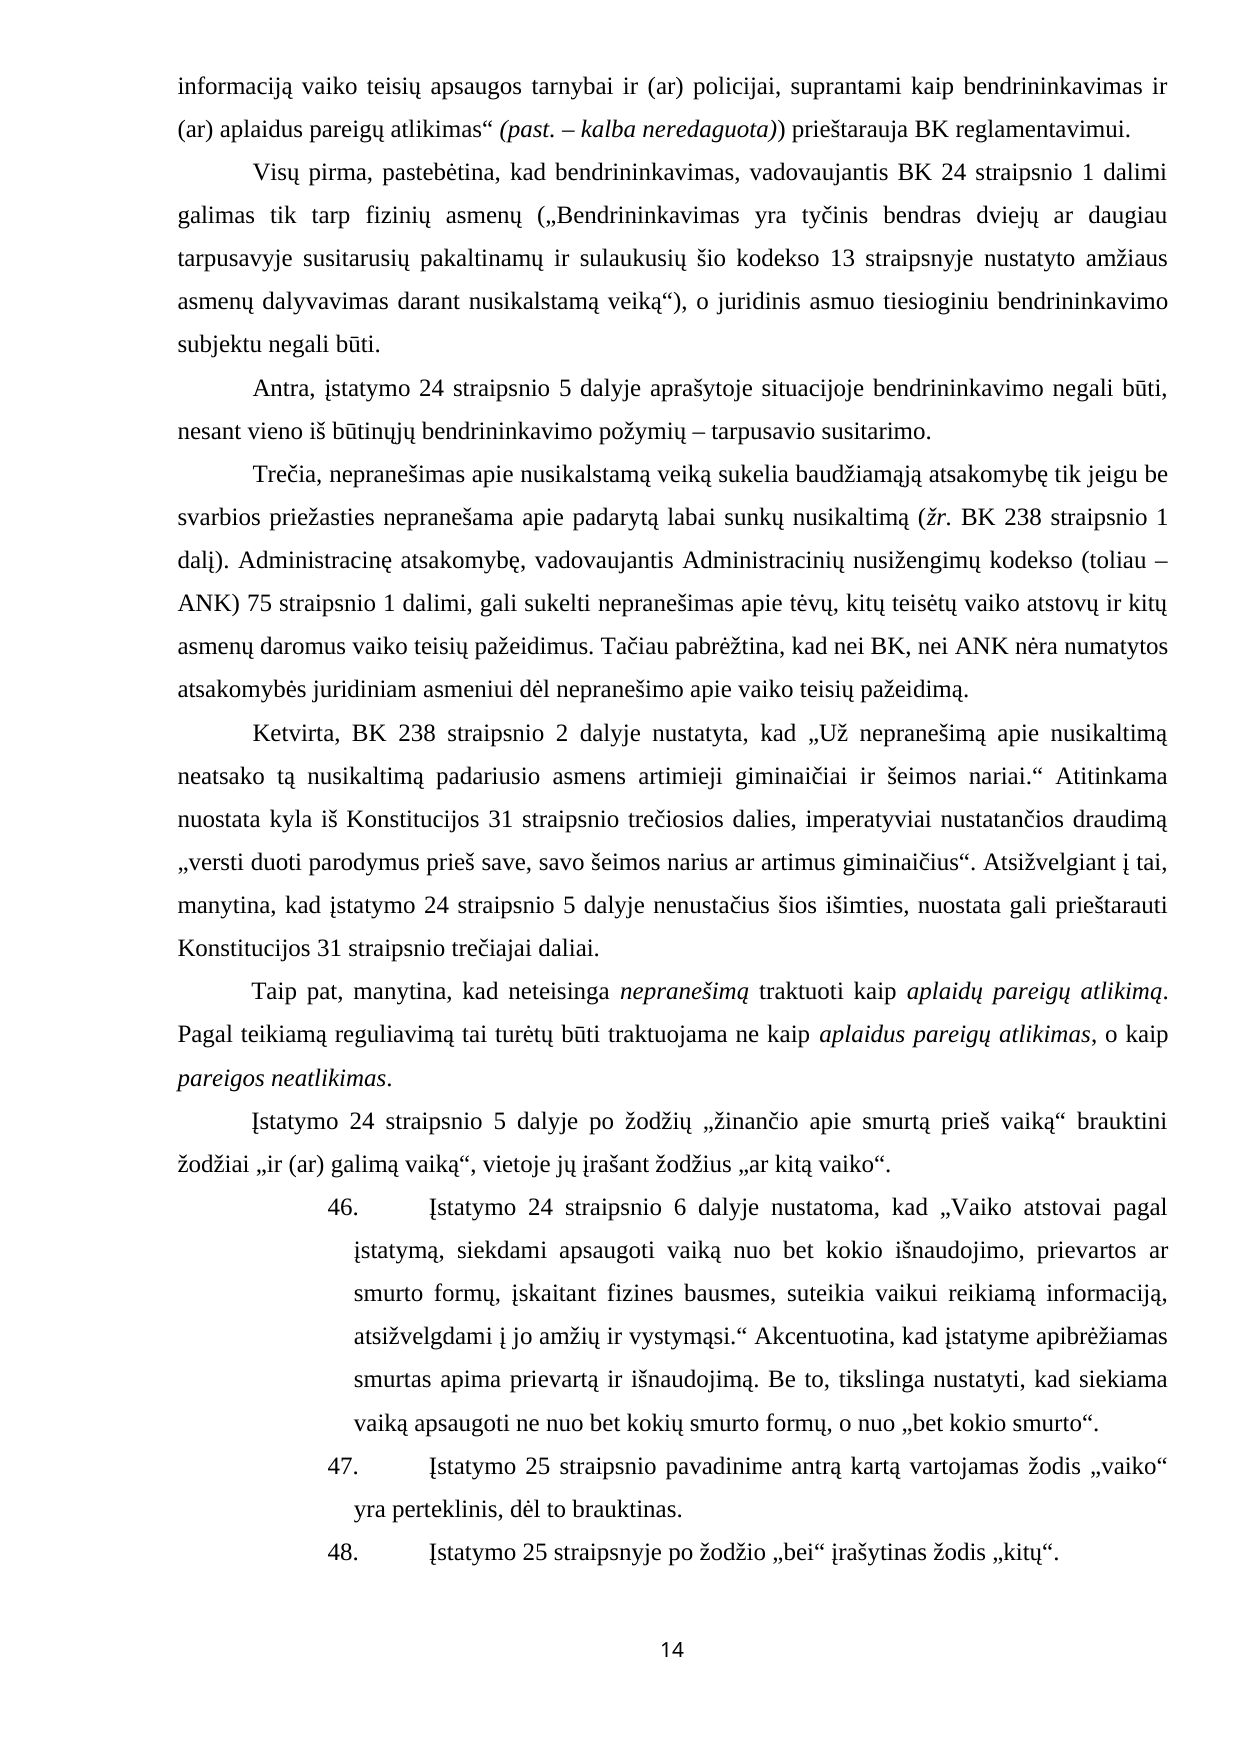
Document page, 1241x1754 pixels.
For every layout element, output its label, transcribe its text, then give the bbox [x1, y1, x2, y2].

text Ketvirta, BK 238 straipsnio 2 dalyje nustatyta, kad „Už nepranešimą apie nusikaltimą neatsako tą nusikaltimą padariusio asmens artimieji giminaičiai ir šeimos nariai.“ Atitinkama nuostata kyla iš Konstitucijos 31 straipsnio trečiosios dalies, imperatyviai nustatančios draudimą „versti duoti parodymus prieš save, savo šeimos narius ar artimus giminaičius“. Atsižvelgiant į tai, manytina, kad įstatymo 24 straipsnio 5 dalyje nenustačius šios išimties, nuostata gali prieštarauti Konstitucijos 31 straipsnio trečiajai daliai. [177, 718, 1169, 962]
text Trečia, nepranešimas apie nusikalstamą veiką sukelia baudžiamąją atsakomybę tik jeigu be svarbios priežasties nepranešama apie padarytą labai sunkų nusikaltimą (žr. BK 238 straipsnio 1 dalį). Administracinę atsakomybę, vadovaujantis Administracinių nusižengimų kodekso (toliau – ANK) 75 straipsnio 1 dalimi, gali sukelti nepranešimas apie tėvų, kitų teisėtų vaiko atstovų ir kitų asmenų daromus vaiko teisių pažeidimus. Tačiau pabrėžtina, kad nei BK, nei ANK nėra numatytos atsakomybės juridiniam asmeniui dėl nepranešimo apie vaiko teisių pažeidimą. [177, 459, 1169, 703]
list Įstatymo 25 straipsnyje po žodžio „bei“ įrašytinas žodis „kitų“. [252, 1537, 1169, 1566]
text informaciją vaiko teisių apsaugos tarnybai ir (ar) policijai, suprantami kaip bendrininkavimas ir (ar) aplaidus pareigų atlikimas“ (past. – kalba neredaguota)) prieštarauja BK reglamentavimui. [177, 71, 1169, 143]
text Antra, įstatymo 24 straipsnio 5 dalyje aprašytoje situacijoje bendrininkavimo negali būti, nesant vieno iš būtinųjų bendrininkavimo požymių – tarpusavio susitarimo. [177, 373, 1169, 444]
list Įstatymo 25 straipsnio pavadinime antrą kartą vartojamas žodis „vaiko“ yra perteklinis, dėl to brauktinas. [252, 1451, 1169, 1523]
list Įstatymo 24 straipsnio 6 dalyje nustatoma, kad „Vaiko atstovai pagal įstatymą, siekdami apsaugoti vaiką nuo bet kokio išnaudojimo, prievartos ar smurto formų, įskaitant fizines bausmes, suteikia vaikui reikiamą informaciją, atsižvelgdami į jo amžių ir vystymąsi.“ Akcentuotina, kad įstatyme apibrėžiamas smurtas apima prievartą ir išnaudojimą. Be to, tikslinga nustatyti, kad siekiama vaiką apsaugoti ne nuo bet kokių smurto formų, o nuo „bet kokio smurto“. [252, 1192, 1169, 1436]
text Taip pat, manytina, kad neteisinga nepranešimą traktuoti kaip aplaidų pareigų atlikimą. Pagal teikiamą reguliavimą tai turėtų būti traktuojama ne kaip aplaidus pareigų atlikimas, o kaip pareigos neatlikimas. [177, 976, 1169, 1091]
text Visų pirma, pastebėtina, kad bendrininkavimas, vadovaujantis BK 24 straipsnio 1 dalimi galimas tik tarp fizinių asmenų („Bendrininkavimas yra tyčinis bendras dviejų ar daugiau tarpusavyje susitarusių pakaltinamų ir sulaukusių šio kodekso 13 straipsnyje nustatyto amžiaus asmenų dalyvavimas darant nusikalstamą veiką“), o juridinis asmuo tiesioginiu bendrininkavimo subjektu negali būti. [177, 157, 1169, 358]
text Įstatymo 24 straipsnio 5 dalyje po žodžių „žinančio apie smurtą prieš vaiką“ brauktini žodžiai „ir (ar) galimą vaiką“, vietoje jų įrašant žodžius „ar kitą vaiko“. [177, 1106, 1169, 1178]
